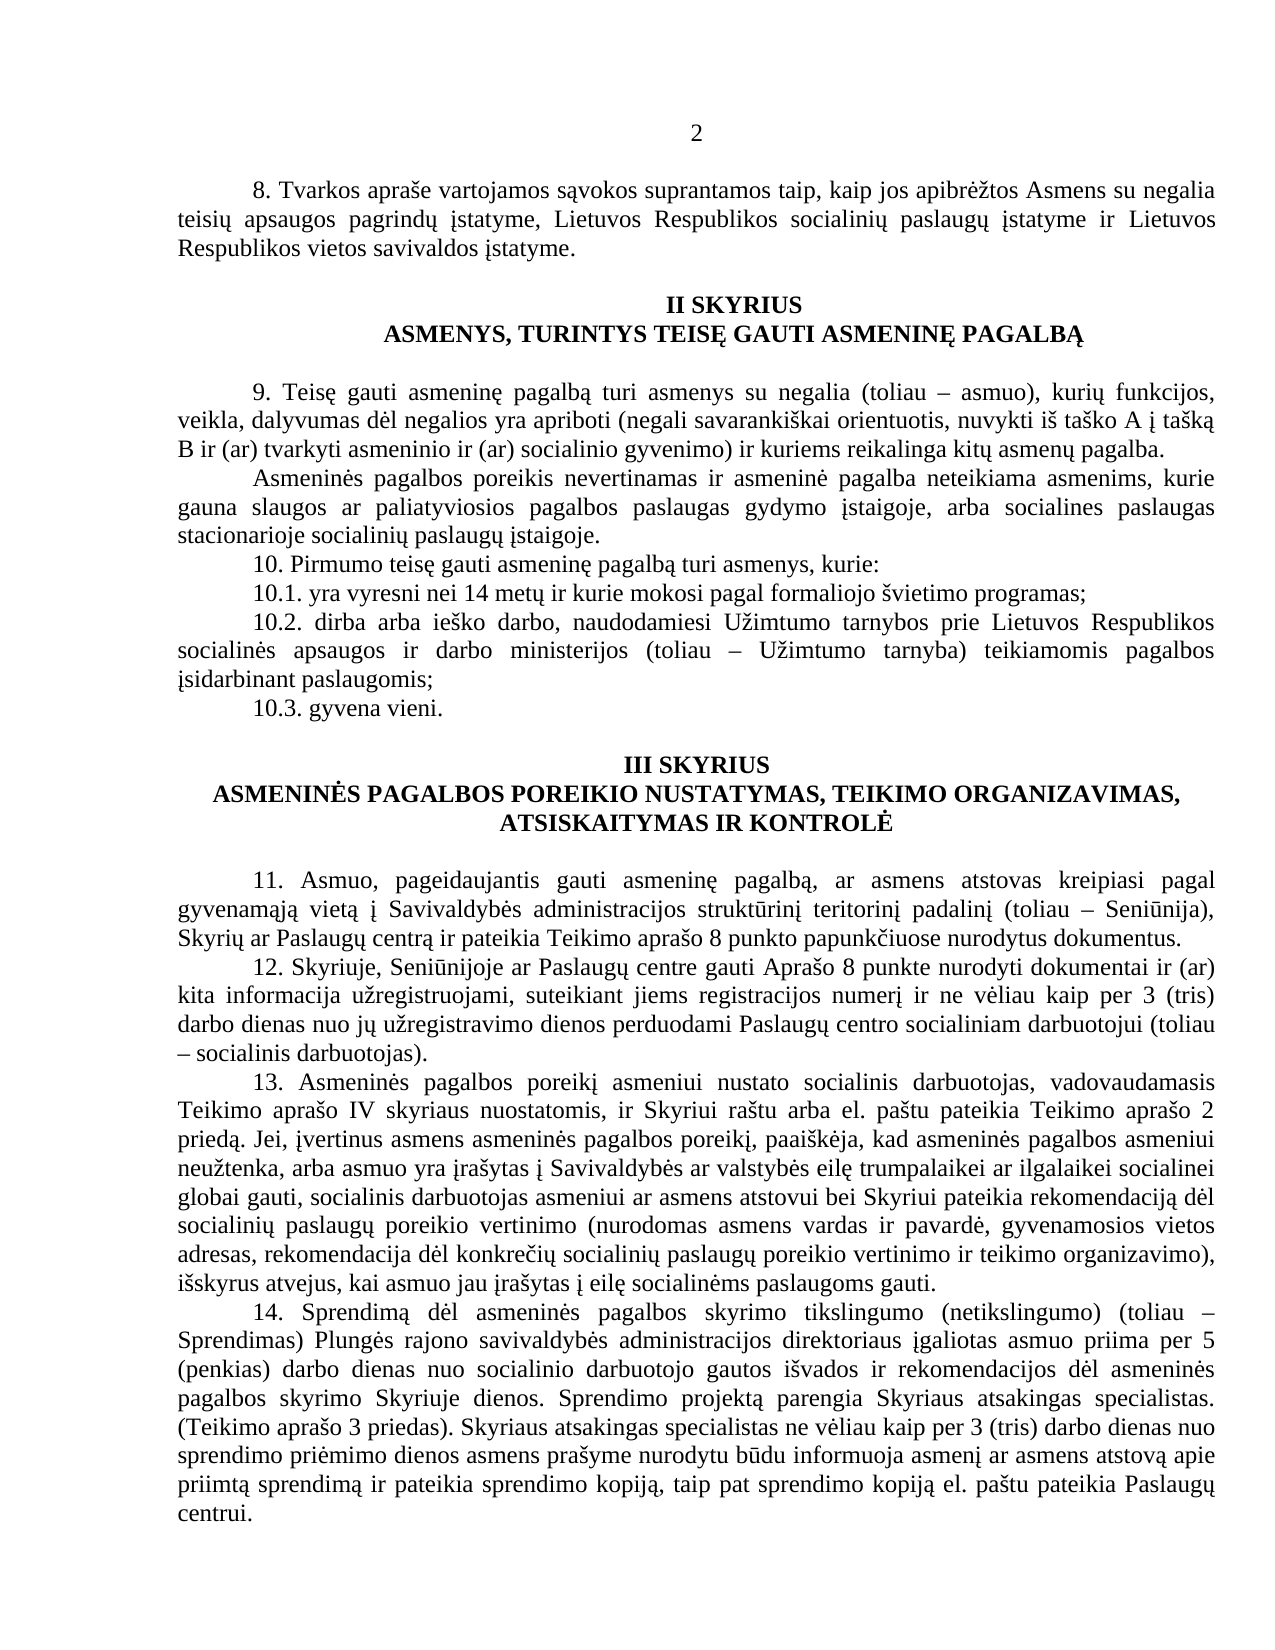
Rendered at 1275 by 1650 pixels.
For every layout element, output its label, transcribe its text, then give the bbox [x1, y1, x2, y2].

text 13. Asmeninės pagalbos poreikį asmeniui nustato socialinis darbuotojas, vadovaudamasis Teikimo aprašo IV skyriaus nuostatomis, ir Skyriui raštu arba el. paštu pateikia Teikimo aprašo 2 priedą. Jei, įvertinus asmens asmeninės pagalbos poreikį, paaiškėja, kad asmeninės pagalbos asmeniui neužtenka, arba asmuo yra įrašytas į Savivaldybės ar valstybės eilę trumpalaikei ar ilgalaikei socialinei globai gauti, socialinis darbuotojas asmeniui ar asmens atstovui bei Skyriui pateikia rekomendaciją dėl socialinių paslaugų poreikio vertinimo (nurodomas asmens vardas ir pavardė, gyvenamosios vietos adresas, rekomendacija dėl konkrečių socialinių paslaugų poreikio vertinimo ir teikimo organizavimo), išskyrus atvejus, kai asmuo jau įrašytas į eilę socialinėms paslaugoms gauti. [177, 1067, 1216, 1297]
text 10.1. yra vyresni nei 14 metų ir kurie mokosi pagal formaliojo švietimo programas; [177, 578, 1216, 607]
text 12. Skyriuje, Seniūnijoje ar Paslaugų centre gauti Aprašo 8 punkte nurodyti dokumentai ir (ar) kita informacija užregistruojami, suteikiant jiems registracijos numerį ir ne vėliau kaip per 3 (tris) darbo dienas nuo jų užregistravimo dienos perduodami Paslaugų centro socialiniam darbuotojui (toliau – socialinis darbuotojas). [177, 952, 1216, 1067]
text 10.3. gyvena vieni. [177, 693, 1216, 722]
text Asmeninės pagalbos poreikis nevertinamas ir asmeninė pagalba neteikiama asmenims, kurie gauna slaugos ar paliatyviosios pagalbos paslaugas gydymo įstaigoje, arba socialines paslaugas stacionarioje socialinių paslaugų įstaigoje. [177, 463, 1216, 549]
text 10.2. dirba arba ieško darbo, naudodamiesi Užimtumo tarnybos prie Lietuvos Respublikos socialinės apsaugos ir darbo ministerijos (toliau – Užimtumo tarnyba) teikiamomis pagalbos įsidarbinant paslaugomis; [177, 607, 1216, 693]
text ASMENYS, TURINTYS TEISĘ GAUTI ASMENINĘ PAGALBĄ [177, 319, 1216, 348]
text 8. Tvarkos apraše vartojamos sąvokos suprantamos taip, kaip jos apibrėžtos Asmens su negalia teisių apsaugos pagrindų įstatyme, Lietuvos Respublikos socialinių paslaugų įstatyme ir Lietuvos Respublikos vietos savivaldos įstatyme. [177, 176, 1216, 262]
text 14. Sprendimą dėl asmeninės pagalbos skyrimo tikslingumo (netikslingumo) (toliau – Sprendimas) Plungės rajono savivaldybės administracijos direktoriaus įgaliotas asmuo priima per 5 (penkias) darbo dienas nuo socialinio darbuotojo gautos išvados ir rekomendacijos dėl asmeninės pagalbos skyrimo Skyriuje dienos. Sprendimo projektą parengia Skyriaus atsakingas specialistas. (Teikimo aprašo 3 priedas). Skyriaus atsakingas specialistas ne vėliau kaip per 3 (tris) darbo dienas nuo sprendimo priėmimo dienos asmens prašyme nurodytu būdu informuoja asmenį ar asmens atstovą apie priimtą sprendimą ir pateikia sprendimo kopiją, taip pat sprendimo kopiją el. paštu pateikia Paslaugų centrui. [177, 1297, 1216, 1527]
text 9. Teisę gauti asmeninę pagalbą turi asmenys su negalia (toliau – asmuo), kurių funkcijos, veikla, dalyvumas dėl negalios yra apriboti (negali savarankiškai orientuotis, nuvykti iš taško A į tašką B ir (ar) tvarkyti asmeninio ir (ar) socialinio gyvenimo) ir kuriems reikalinga kitų asmenų pagalba. [177, 377, 1216, 463]
text 10. Pirmumo teisę gauti asmeninę pagalbą turi asmenys, kurie: [177, 549, 1216, 578]
text ASMENINĖS PAGALBOS POREIKIO NUSTATYMAS, TEIKIMO ORGANIZAVIMAS, atsiskaitymas IR KONTROLĖ [177, 779, 1216, 837]
text II SKYRIUS [177, 291, 1216, 319]
text 11. Asmuo, pageidaujantis gauti asmeninę pagalbą, ar asmens atstovas kreipiasi pagal gyvenamąją vietą į Savivaldybės administracijos struktūrinį teritorinį padalinį (toliau – Seniūnija), Skyrių ar Paslaugų centrą ir pateikia Teikimo aprašo 8 punkto papunkčiuose nurodytus dokumentus. [177, 866, 1216, 952]
text III SKYRIUS [177, 751, 1216, 779]
